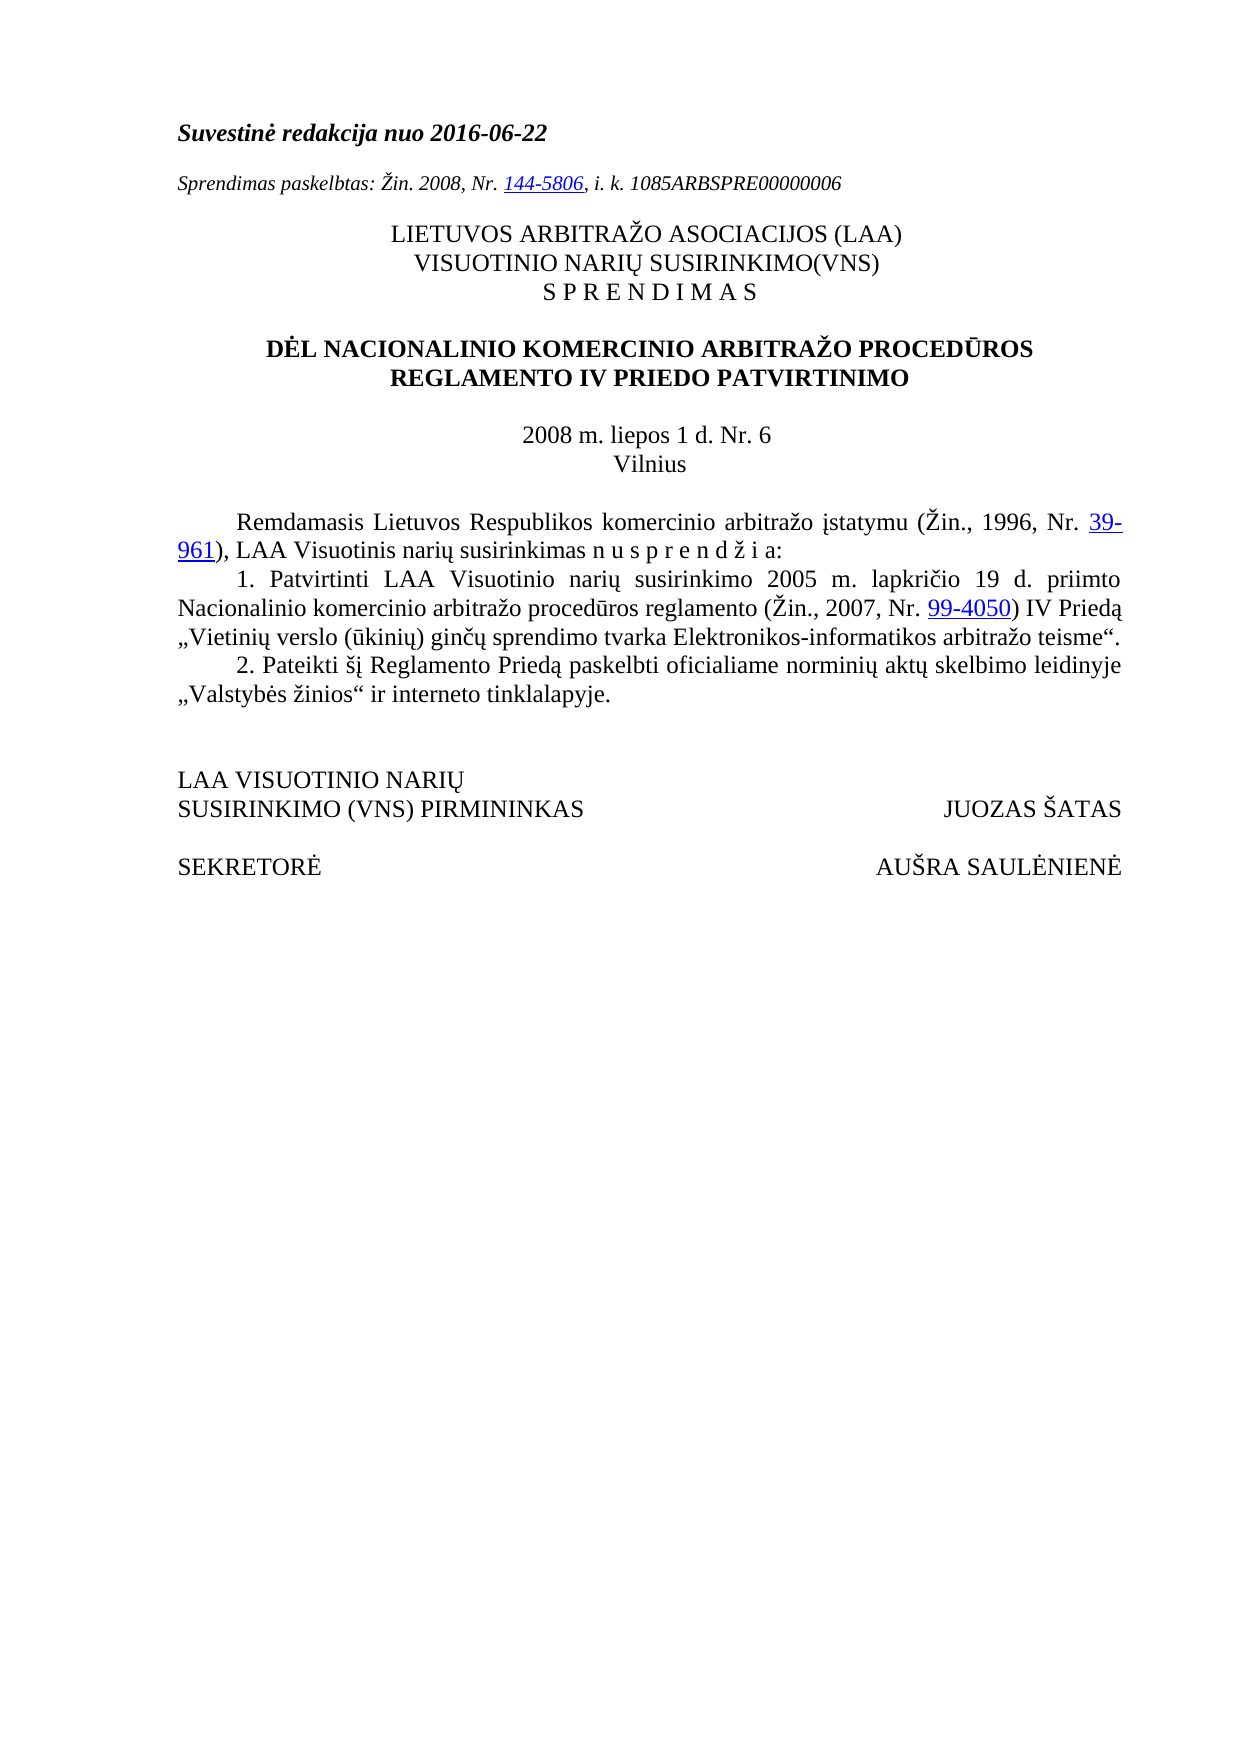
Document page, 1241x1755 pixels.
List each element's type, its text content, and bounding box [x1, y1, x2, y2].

text LAA VISUOTINIO NARIŲ [177, 765, 1122, 794]
text 2. Pateikti šį Reglamento Priedą paskelbti oficialiame norminių aktų skelbimo leidinyje „Valstybės žinios“ ir interneto tinklalapyje. [177, 650, 1122, 708]
text SUSIRINKIMO (VNS) PIRMININKAS JUOZAS ŠATAS [177, 794, 1122, 823]
text Sprendimas paskelbtas: Žin. 2008, Nr. 144-5806, i. k. 1085ARBSPRE00000006 [177, 171, 1122, 195]
text DĖL NACIONALINIO KOMERCINIO ARBITRAŽO PROCEDŪROS REGLAMENTO IV PRIEDO PATVIRTINIMO [177, 334, 1122, 392]
text Suvestinė redakcija nuo 2016-06-22 [177, 118, 1122, 147]
text Vilnius [177, 449, 1122, 478]
text VISUOTINIO NARIŲ SUSIRINKIMO(VNS) [177, 248, 1122, 277]
text 1. Patvirtinti LAA Visuotinio narių susirinkimo 2005 m. lapkričio 19 d. priimto Nacionalinio komercinio arbitražo procedūros reglamento (Žin., 2007, Nr. 99-4050) IV Priedą „Vietinių verslo (ūkinių) ginčų sprendimo tvarka Elektronikos-informatikos arbitražo teisme“. [177, 564, 1122, 650]
text SPRENDIMAS [177, 277, 1122, 305]
text 2008 m. liepos 1 d. Nr. 6 [177, 420, 1122, 449]
text LIETUVOS ARBITRAŽO ASOCIACIJOS (LAA) [177, 219, 1122, 248]
text SEKRETORĖ AUŠRA SAULĖNIENĖ [177, 852, 1122, 880]
text Remdamasis Lietuvos Respublikos komercinio arbitražo įstatymu (Žin., 1996, Nr. 39-961), LAA Visuotinis narių susirinkimas nusprendžia: [177, 507, 1122, 564]
